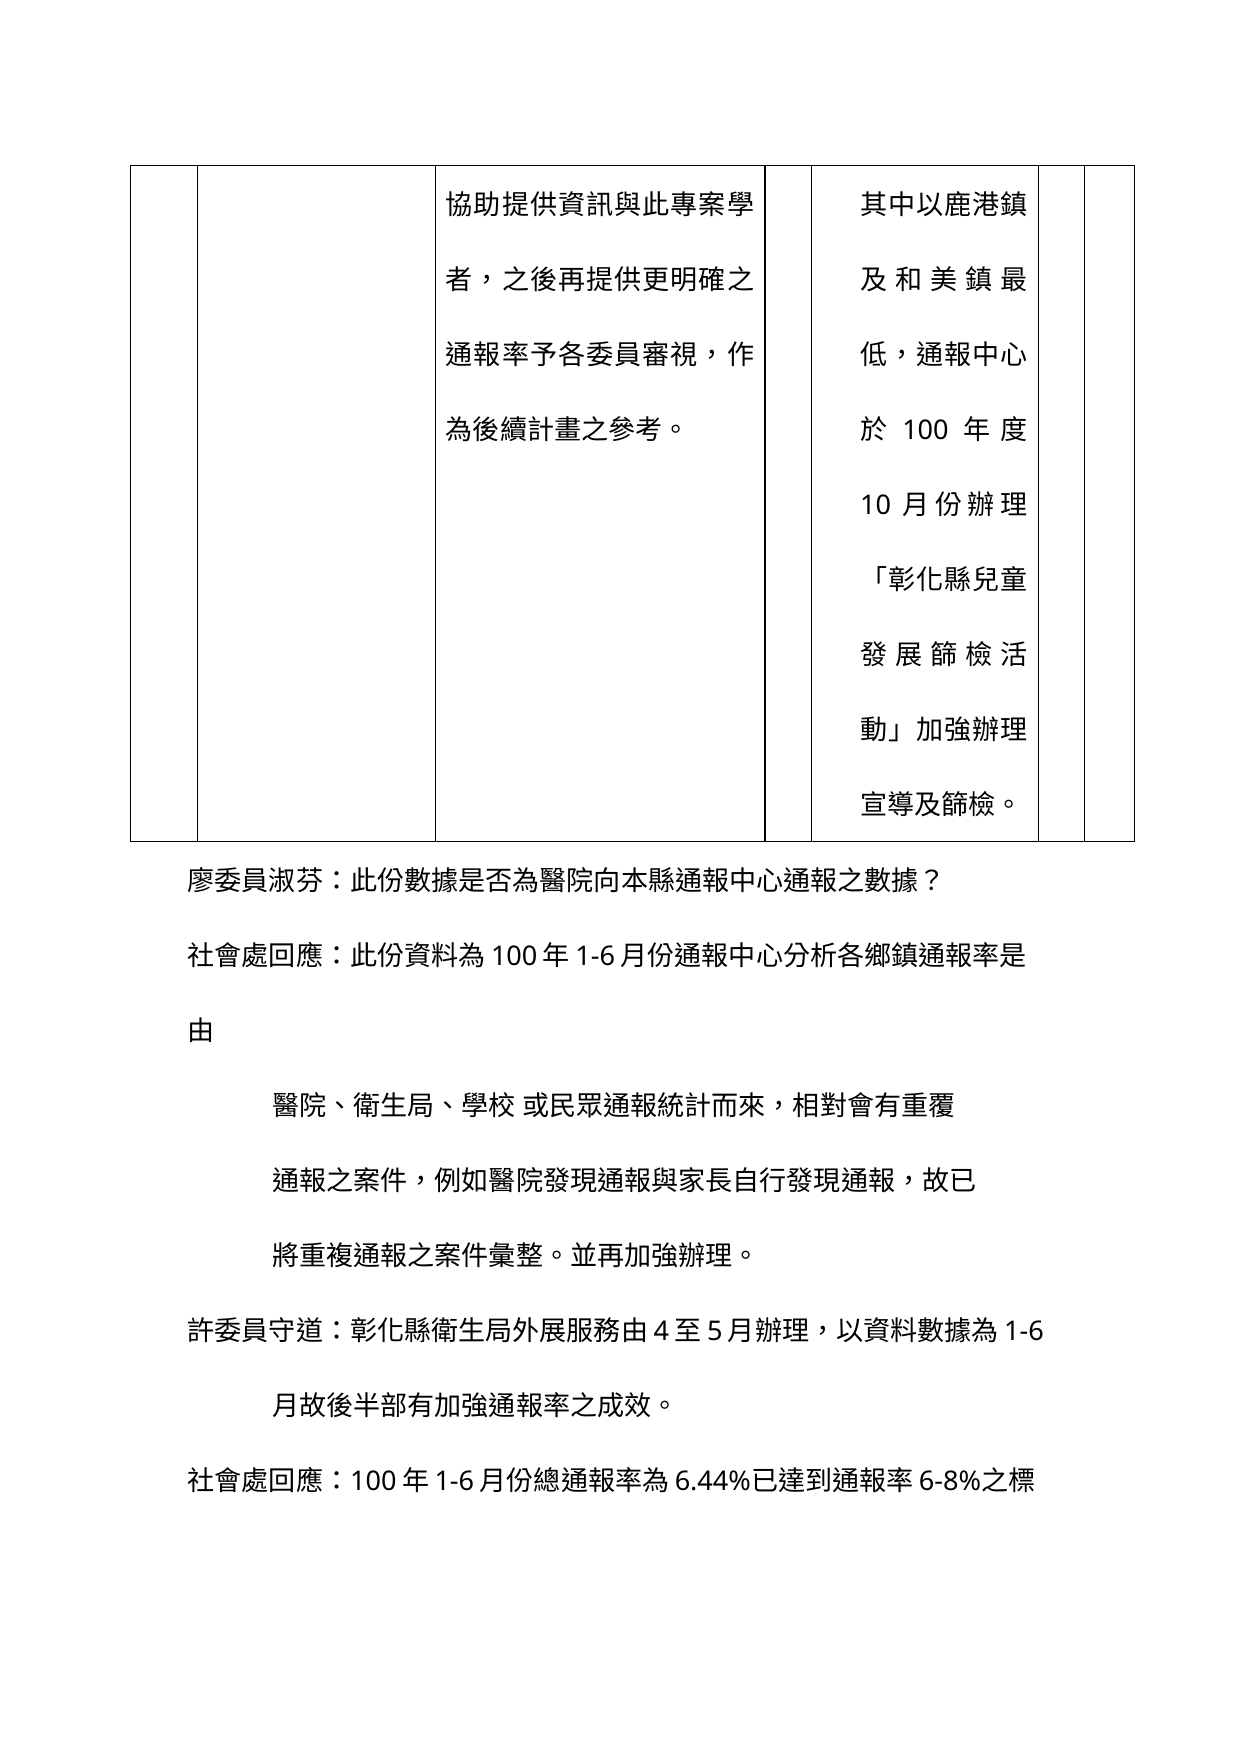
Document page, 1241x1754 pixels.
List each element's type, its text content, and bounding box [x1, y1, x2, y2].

table_header [1085, 166, 1134, 841]
text 通報之案件，例如醫院發現通報與家長自行發現通報，故已 [187, 1142, 1053, 1217]
table_header [131, 166, 197, 841]
text 月故後半部有加強通報率之成效。 [187, 1367, 1053, 1442]
text 廖委員淑芬：此份數據是否為醫院向本縣通報中心通報之數據？ [187, 842, 1053, 917]
table_header 協助提供資訊與此專案學者，之後再提供更明確之通報率予各委員審視，作為後續計畫之參考。 [436, 166, 764, 841]
text 社會處回應：此份資料為100年1-6月份通報中心分析各鄉鎮通報率是由 [187, 917, 1053, 1067]
table_header [1039, 166, 1084, 841]
text 許委員守道：彰化縣衛生局外展服務由4至5月辦理，以資料數據為1-6 [187, 1292, 1053, 1367]
table_header 其中以鹿港鎮及和美鎮最低，通報中心於100年度10月份辦理「彰化縣兒童發展篩檢活動」加強辦理宣導及篩檢。 [812, 166, 1038, 841]
text 將重複通報之案件彙整。並再加強辦理。 [187, 1217, 1053, 1292]
text 醫院、衛生局、學校 或民眾通報統計而來，相對會有重覆 [187, 1067, 1053, 1142]
table_header [766, 166, 811, 841]
table_header [198, 166, 435, 841]
text 社會處回應：100年1-6月份總通報率為6.44%已達到通報率6-8%之標 [187, 1442, 1053, 1517]
